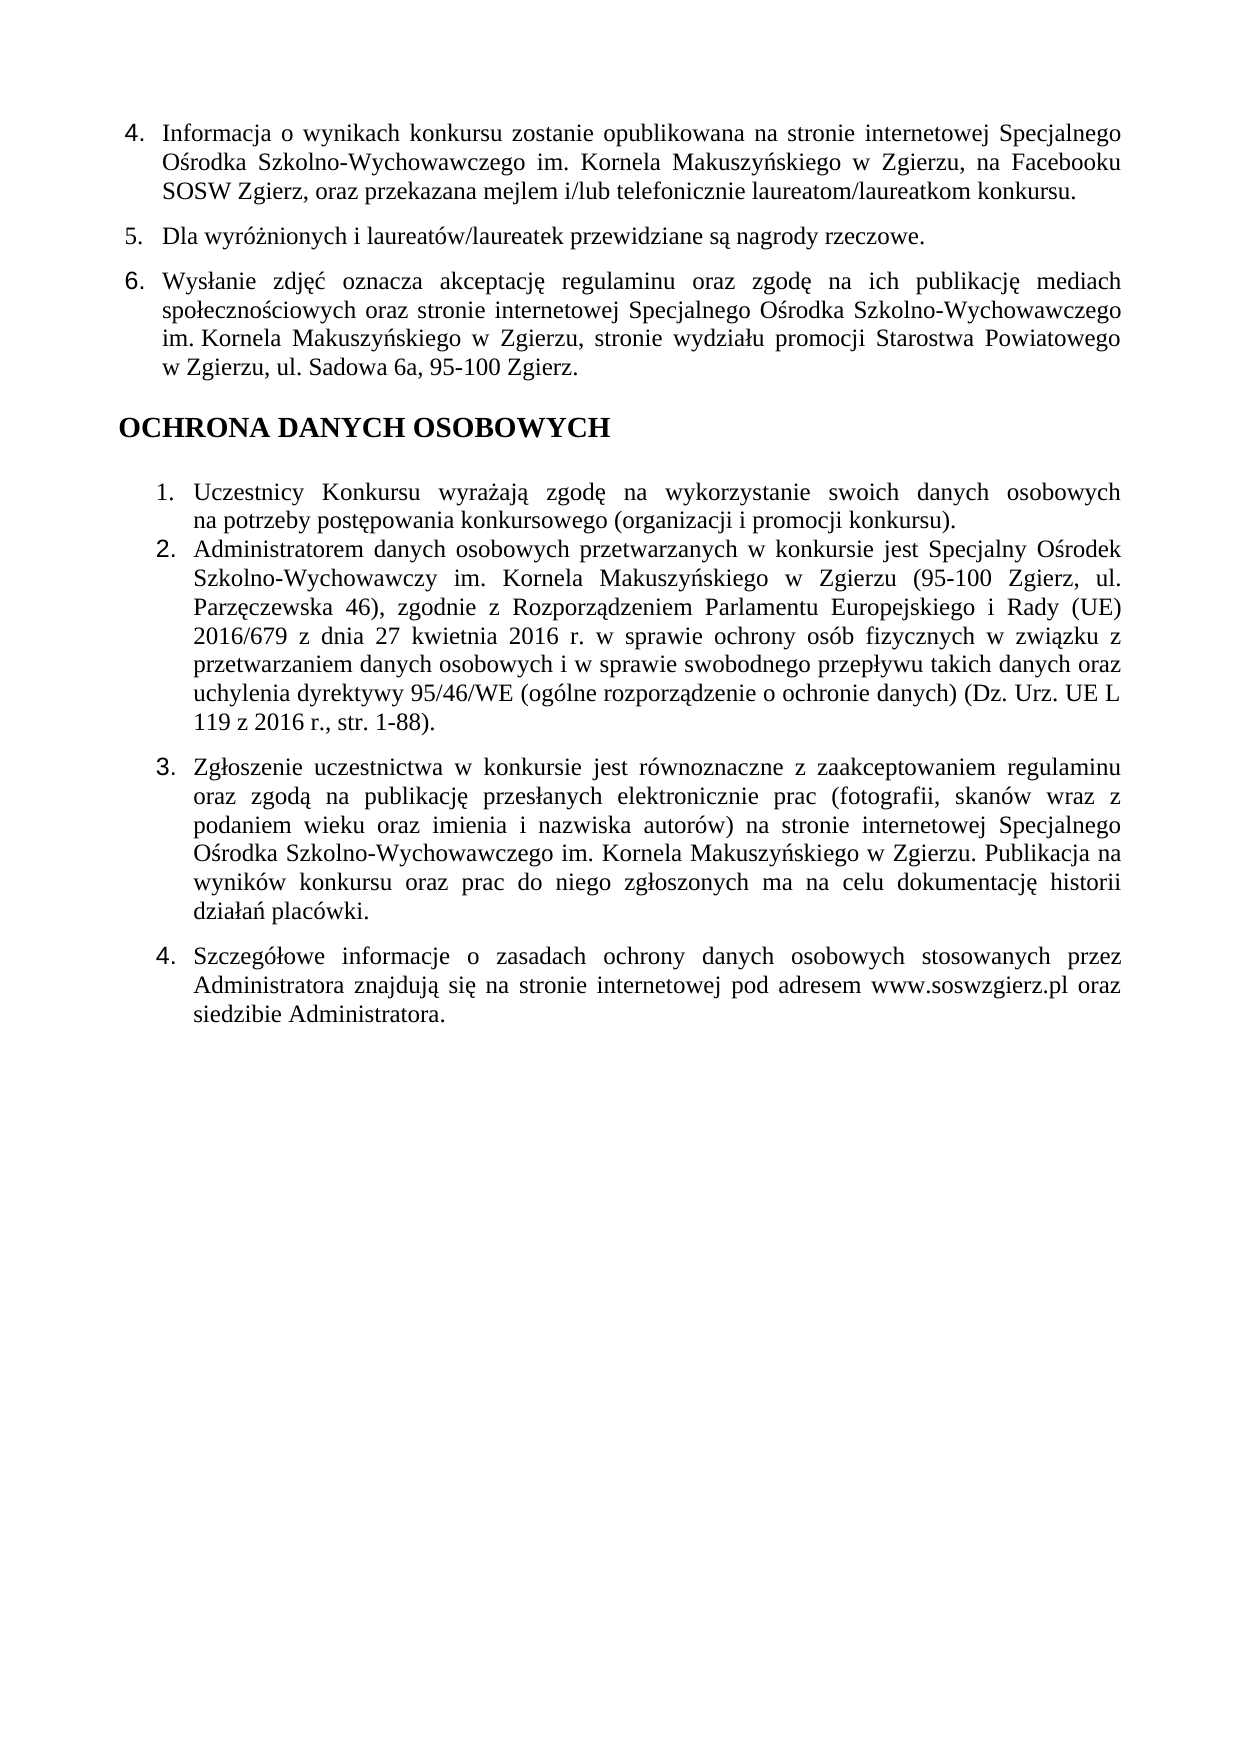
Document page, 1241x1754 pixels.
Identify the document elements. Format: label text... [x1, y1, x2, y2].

list Dla wyróżnionych i laureatów/laureatek przewidziane są nagrody rzeczowe. [124, 221, 1122, 249]
list Wysłanie zdjęć oznacza akceptację regulaminu oraz zgodę na ich publikację mediach społecznościowych oraz stronie internetowej Specjalnego Ośrodka Szkolno-Wychowawczego im. Kornela Makuszyńskiego w Zgierzu, stronie wydziału promocji Starostwa Powiatowego w Zgierzu, ul. Sadowa 6a, 95-100 Zgierz. [124, 266, 1122, 381]
list Szczegółowe informacje o zasadach ochrony danych osobowych stosowanych przez Administratora znajdują się na stronie internetowej pod adresem www.soswzgierz.pl oraz siedzibie Administratora. [156, 941, 1122, 1027]
list Zgłoszenie uczestnictwa w konkursie jest równoznaczne z zaakceptowaniem regulaminu oraz zgodą na publikację przesłanych elektronicznie prac (fotografii, skanów wraz z podaniem wieku oraz imienia i nazwiska autorów) na stronie internetowej Specjalnego Ośrodka Szkolno-Wychowawczego im. Kornela Makuszyńskiego w Zgierzu. Publikacja na wyników konkursu oraz prac do niego zgłoszonych ma na celu dokumentację historii działań placówki. [156, 752, 1122, 925]
list Administratorem danych osobowych przetwarzanych w konkursie jest Specjalny Ośrodek Szkolno-Wychowawczy im. Kornela Makuszyńskiego w Zgierzu (95-100 Zgierz, ul. Parzęczewska 46), zgodnie z Rozporządzeniem Parlamentu Europejskiego i Rady (UE) 2016/679 z dnia 27 kwietnia 2016 r. w sprawie ochrony osób fizycznych w związku z przetwarzaniem danych osobowych i w sprawie swobodnego przepływu takich danych oraz uchylenia dyrektywy 95/46/WE (ogólne rozporządzenie o ochronie danych) (Dz. Urz. UE L 119 z 2016 r., str. 1-88). [156, 534, 1122, 736]
list Informacja o wynikach konkursu zostanie opublikowana na stronie internetowej Specjalnego Ośrodka Szkolno-Wychowawczego im. Kornela Makuszyńskiego w Zgierzu, na Facebooku SOSW Zgierz, oraz przekazana mejlem i/lub telefonicznie laureatom/laureatkom konkursu. [124, 118, 1122, 204]
text OCHRONA DANYCH OSOBOWYCH [118, 410, 1122, 443]
list Uczestnicy Konkursu wyrażają zgodę na wykorzystanie swoich danych osobowych na potrzeby postępowania konkursowego (organizacji i promocji konkursu). [156, 477, 1122, 534]
